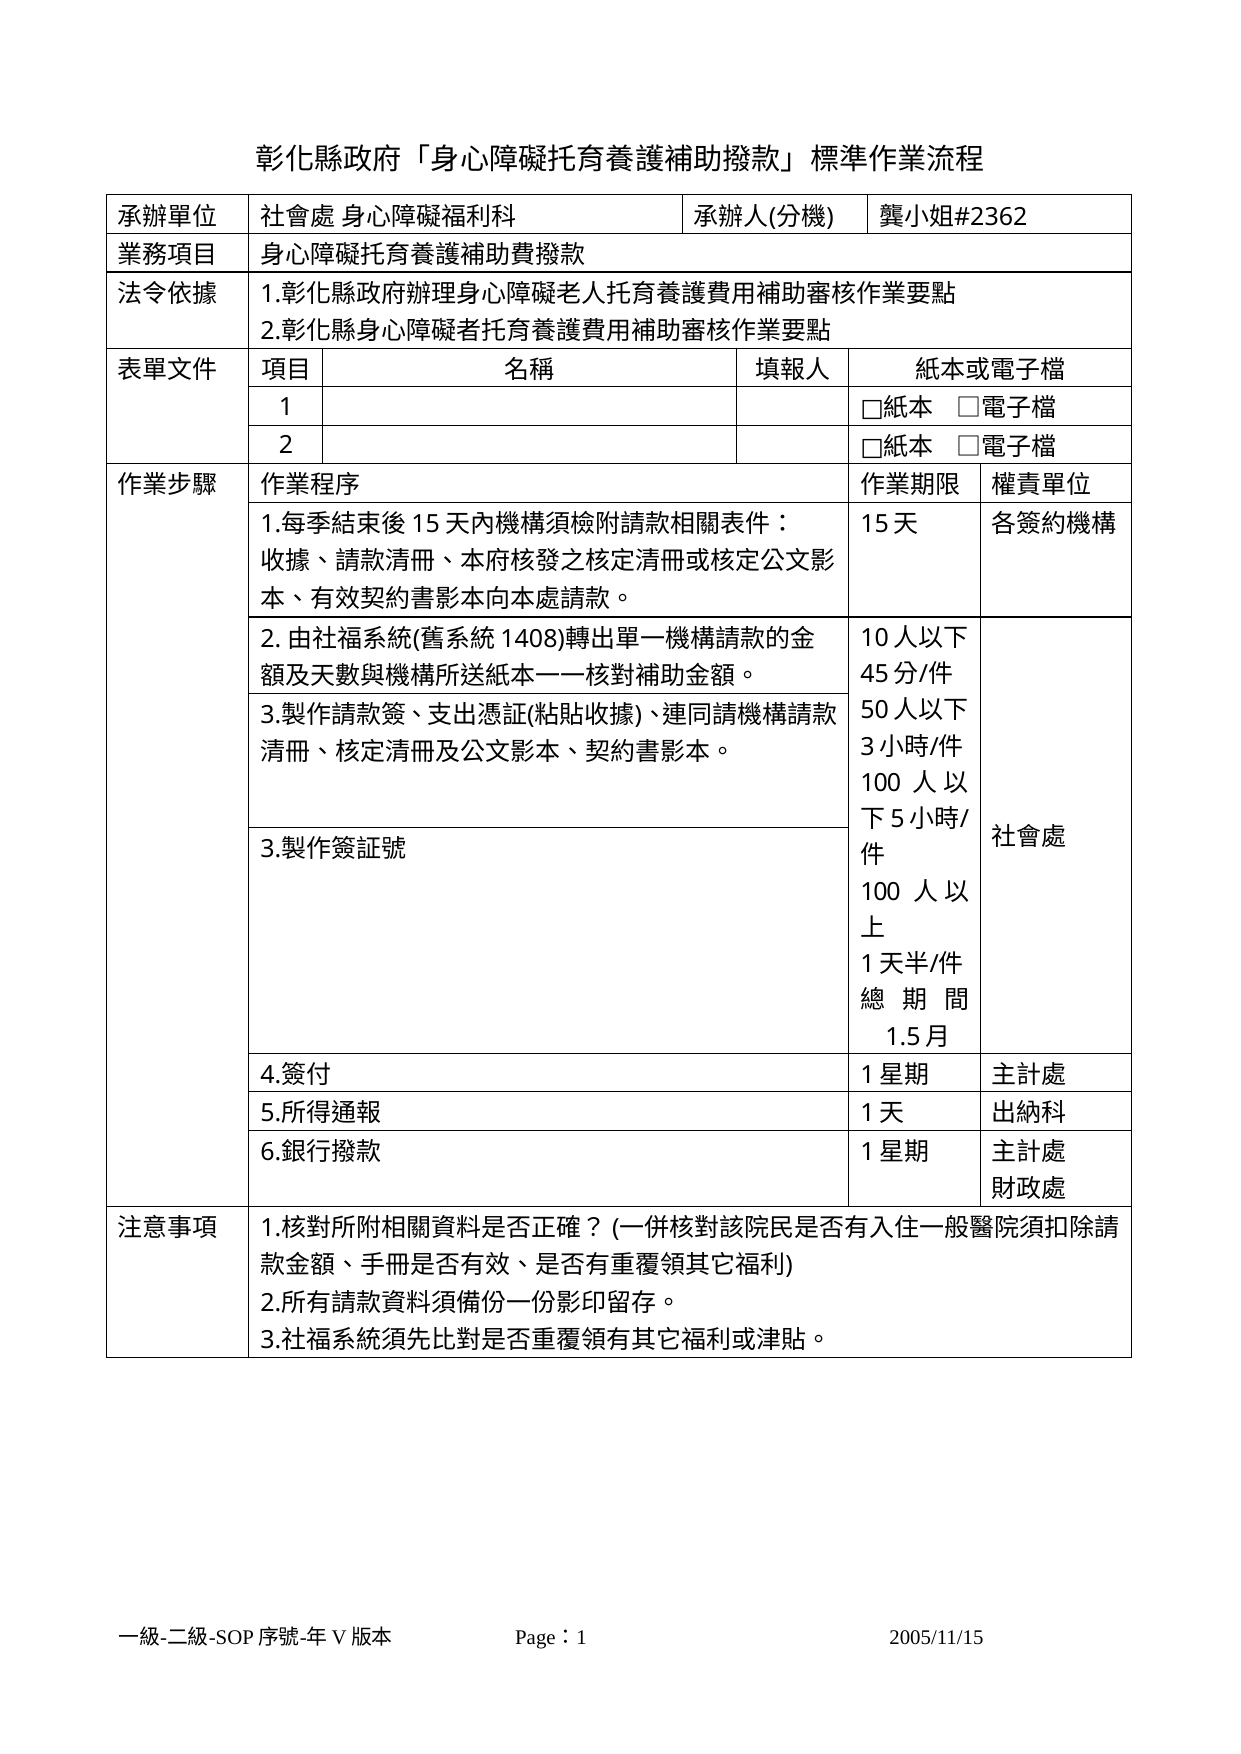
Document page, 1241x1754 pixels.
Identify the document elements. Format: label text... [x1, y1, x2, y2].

table_cell 身心障礙托育養護補助費撥款 [249, 234, 1131, 271]
table_cell [323, 426, 736, 463]
text 彰化縣政府「身心障礙托育養護補助撥款」標準作業流程 [118, 119, 1122, 194]
table_cell 權責單位 [981, 464, 1131, 502]
table_header 龔小姐#2362 [868, 195, 1131, 233]
table_cell 1.核對所附相關資料是否正確？ (一併核對該院民是否有入住一般醫院須扣除請款金額、手冊是否有效、是否有重覆領其它福利) 2.所有請款資料須備份一份影印留存。 3.社福系統須先比對是否重覆領有其它福利或津貼。 [249, 1207, 1131, 1357]
table_cell 名稱 [323, 349, 736, 386]
table_cell 3.製作簽証號 [249, 828, 848, 1052]
table_cell [323, 387, 736, 424]
table_cell 作業期限 [849, 464, 980, 502]
table_cell 社會處 [981, 618, 1131, 1052]
table_cell 1.每季結束後15天內機構須檢附請款相關表件： 收據、請款清冊、本府核發之核定清冊或核定公文影本、有效契約書影本向本處請款。 [249, 503, 848, 616]
table_cell 主計處 [981, 1054, 1131, 1091]
table_cell 出納科 [981, 1092, 1131, 1129]
table_cell 作業程序 [249, 464, 848, 502]
table_header 承辦單位 [107, 195, 248, 233]
table_cell 1星期 [849, 1131, 980, 1206]
table_cell 6.銀行撥款 [249, 1131, 848, 1206]
table_cell 5.所得通報 [249, 1092, 848, 1129]
table_header 承辦人(分機) [683, 195, 867, 233]
table_cell 1天 [849, 1092, 980, 1129]
table_cell 2 [249, 426, 322, 463]
table_cell 各簽約機構 [981, 503, 1131, 616]
table_cell 3.製作請款簽、支出憑証(粘貼收據)、連同請機構請款清冊、核定清冊及公文影本、契約書影本。 [249, 694, 848, 827]
table_cell 法令依據 [107, 273, 248, 347]
table_cell 15天 [849, 503, 980, 616]
table_cell 紙本或電子檔 [849, 349, 1131, 386]
table_cell 10人以下45分/件 50人以下 3小時/件 100人以下5小時/件 100人以上 1天半/件 總期間1.5月 [849, 618, 980, 1052]
table_cell 項目 [249, 349, 322, 386]
table_cell 作業步驟 [107, 464, 248, 1206]
table_cell 1 [249, 387, 322, 424]
table_cell 注意事項 [107, 1207, 248, 1357]
table_header 社會處 身心障礙福利科 [249, 195, 682, 233]
table_cell 4.簽付 [249, 1054, 848, 1091]
table_cell [737, 387, 848, 424]
table_cell [737, 426, 848, 463]
table_cell 1.彰化縣政府辦理身心障礙老人托育養護費用補助審核作業要點 2.彰化縣身心障礙者托育養護費用補助審核作業要點 [249, 273, 1131, 347]
table_cell 業務項目 [107, 234, 248, 271]
table_cell □紙本 □電子檔 [849, 387, 1131, 424]
table_cell 填報人 [737, 349, 848, 386]
table_cell 1星期 [849, 1054, 980, 1091]
table_cell □紙本 □電子檔 [849, 426, 1131, 463]
table_cell 主計處 財政處 [981, 1131, 1131, 1206]
table_cell 2. 由社福系統(舊系統1408)轉出單一機構請款的金額及天數與機構所送紙本一一核對補助金額。 [249, 618, 848, 692]
table_cell 表單文件 [107, 349, 248, 463]
